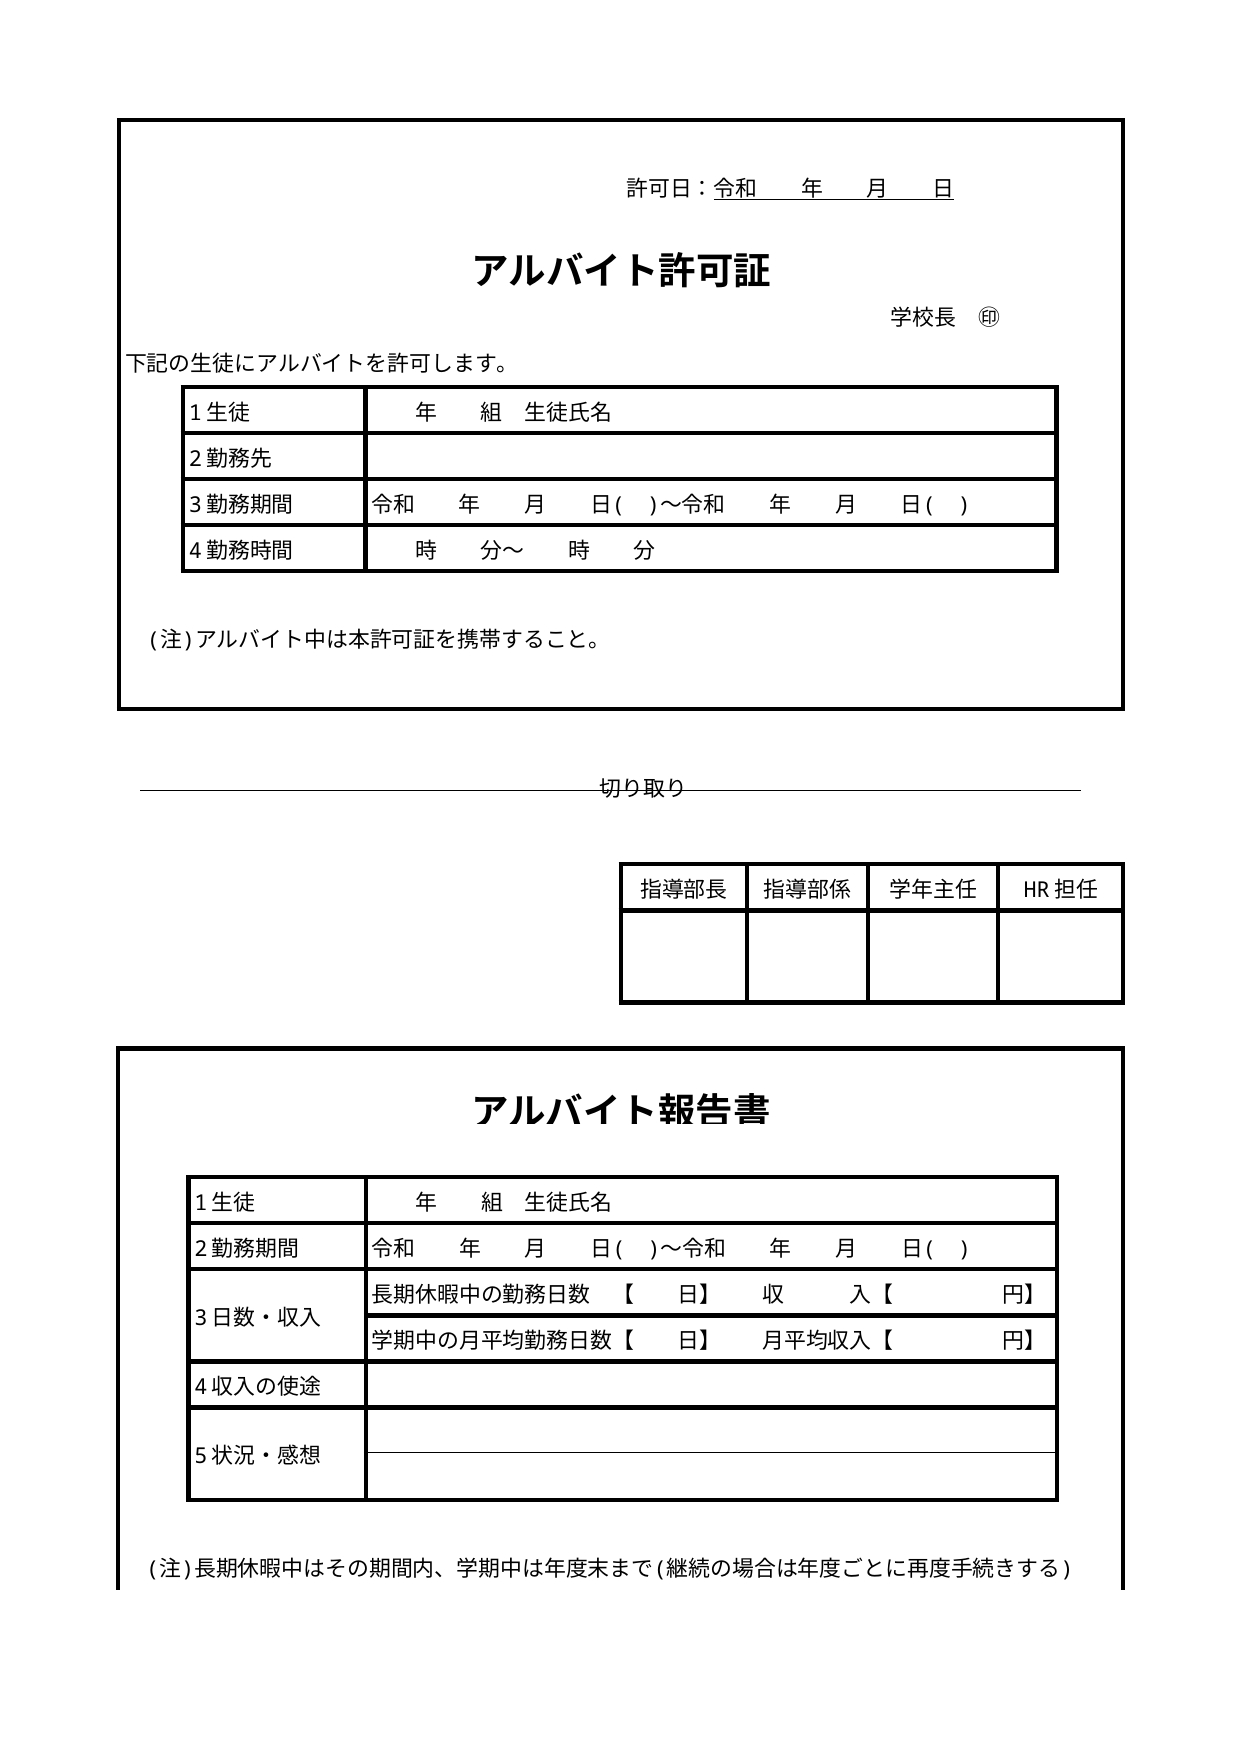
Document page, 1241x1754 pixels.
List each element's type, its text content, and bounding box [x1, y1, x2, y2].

table_header 指導部長 [623, 866, 745, 908]
table_cell 時 分〜 時 分 [368, 527, 1054, 569]
table_cell 3日数・収入 [191, 1271, 364, 1359]
table_cell アルバイト報告書 [120, 1051, 1121, 1129]
table_cell [120, 1359, 186, 1405]
table_cell 収 入【 円】 [756, 1271, 1055, 1313]
table_header 指導部係 [749, 866, 866, 908]
table_header HR担任 [1000, 866, 1121, 908]
table_cell [368, 1410, 1055, 1451]
table_cell 2勤務期間 [191, 1225, 364, 1267]
table_cell [121, 661, 1121, 707]
table_cell 年 組 生徒氏名 [368, 1179, 1055, 1221]
table_cell [120, 1175, 186, 1221]
table_cell [120, 1313, 186, 1359]
table_cell [120, 1451, 186, 1497]
table_cell [1059, 431, 1121, 477]
table_cell [1059, 477, 1121, 523]
table_cell [121, 164, 620, 210]
table_cell [1059, 1313, 1121, 1359]
table_header [118, 862, 619, 908]
table_cell 2勤務先 [185, 435, 363, 477]
table_cell [118, 954, 619, 1000]
table_cell 5状況・感想 [191, 1410, 364, 1497]
table_cell [121, 569, 1121, 615]
table_cell 4勤務時間 [185, 527, 363, 569]
table_cell 下記の生徒にアルバイトを許可します。 [121, 339, 1121, 385]
table_cell 年 組 生徒氏名 [368, 389, 1054, 431]
table_header 学年主任 [870, 866, 996, 908]
table_cell 月平均収入【 円】 [756, 1318, 1055, 1359]
table_cell [121, 477, 181, 523]
table_cell 長期休暇中の勤務日数 【 日】 [368, 1271, 756, 1313]
table_cell [121, 431, 181, 477]
table_cell 4収入の使途 [191, 1364, 364, 1405]
table_cell [1059, 1175, 1121, 1221]
table_cell [118, 1000, 1123, 1046]
table_cell [120, 1498, 1121, 1543]
table_cell [120, 1221, 186, 1267]
table_cell [1059, 1267, 1121, 1313]
table_cell (注)長期休暇中はその期間内、学期中は年度末まで(継続の場合は年度ごとに再度手続きする) [120, 1544, 1121, 1589]
table_cell [120, 1129, 1121, 1175]
table_cell [1000, 913, 1121, 1000]
table_cell [1059, 1221, 1121, 1267]
table_cell 学校長 ㊞ [121, 293, 1121, 339]
table_cell [120, 1267, 186, 1313]
table_cell [1059, 1451, 1121, 1497]
table_cell アルバイト許可証 [121, 210, 1121, 293]
table_cell [1059, 523, 1121, 569]
table_cell [749, 913, 866, 1000]
table_cell 3勤務期間 [185, 481, 363, 523]
table_cell [870, 913, 996, 1000]
table_cell [623, 913, 745, 1000]
table_cell 1生徒 [191, 1179, 364, 1221]
table_cell [121, 523, 181, 569]
table_header [620, 122, 1121, 164]
table_cell 令和 年 月 日( )〜令和 年 月 日( ) [368, 1225, 1055, 1267]
table_cell [1059, 1405, 1121, 1451]
table_cell [121, 385, 181, 431]
table_header [121, 122, 620, 164]
table_cell [118, 908, 619, 954]
table_cell 学期中の月平均勤務日数【 日】 [368, 1318, 756, 1359]
table_cell [1059, 1359, 1121, 1405]
table_cell [368, 1364, 1055, 1405]
table_cell 令和 年 月 日( )〜令和 年 月 日( ) [368, 481, 1054, 523]
table_cell 許可日：令和 年 月 日 [620, 164, 1003, 210]
table_cell [1059, 385, 1121, 431]
table_cell [1004, 164, 1121, 210]
text 切り取り [118, 771, 1122, 803]
table_cell [368, 1453, 1055, 1497]
table_cell [368, 435, 1054, 477]
table_cell (注)アルバイト中は本許可証を携帯すること。 [121, 615, 1121, 661]
table_cell 1生徒 [185, 389, 363, 431]
table_cell [120, 1405, 186, 1451]
